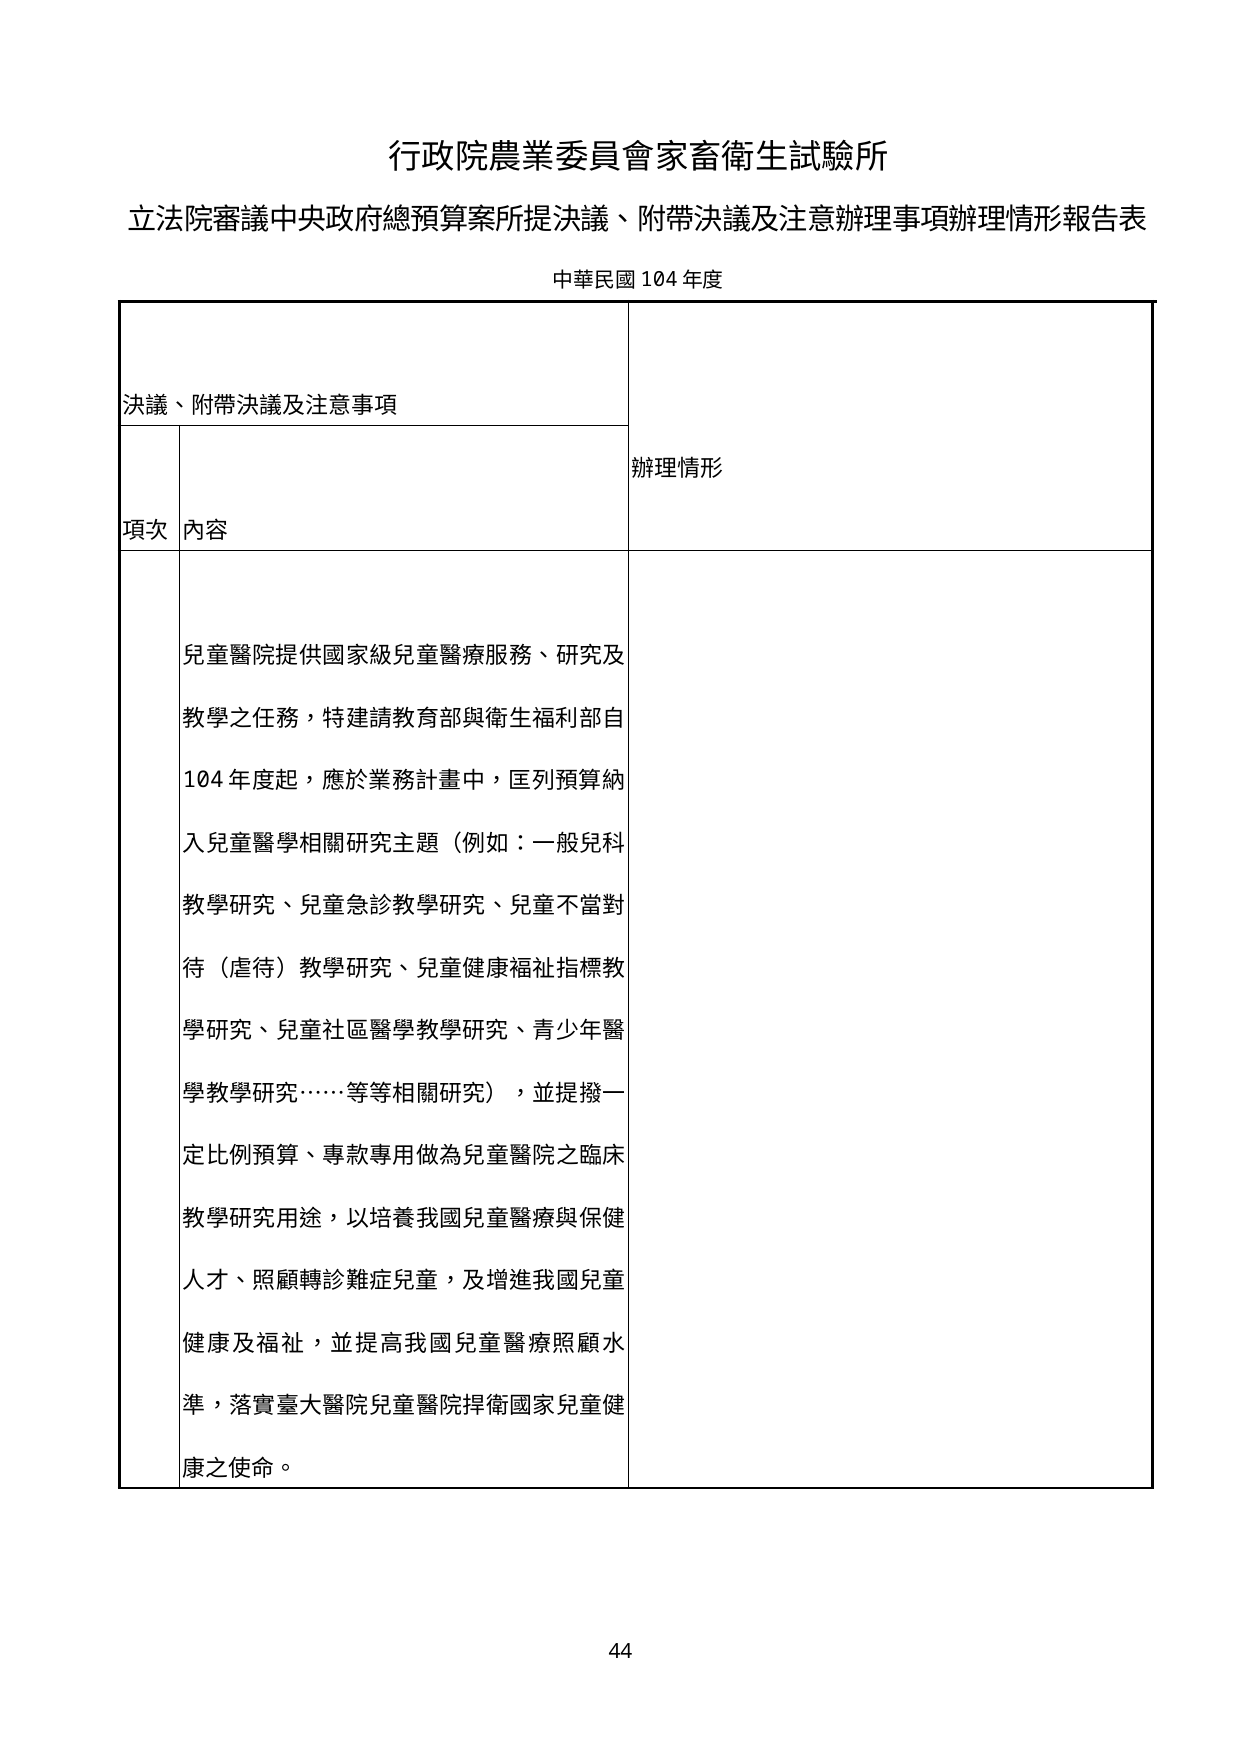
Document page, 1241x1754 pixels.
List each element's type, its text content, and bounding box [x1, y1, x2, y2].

table_cell 辦理情形 [629, 303, 1151, 550]
table_cell 決議、附帶決議及注意事項 [121, 303, 628, 425]
table_cell [629, 551, 1151, 1487]
table_cell 中華民國104年度 [119, 237, 1157, 300]
table_cell 立法院審議中央政府總預算案所提決議、附帶決議及注意辦理事項辦理情形報告表 [119, 175, 1157, 237]
table_cell 兒童醫院提供國家級兒童醫療服務、研究及教學之任務，特建請教育部與衛生福利部自104年度起，應於業務計畫中，匡列預算納入兒童醫學相關研究主題（例如：一般兒科教學研究、兒童急診教學研究、兒童不當對待（虐待）教學研究、兒童健康褔祉指標教學研究、兒童社區醫學教學研究、青少年醫學教學研究……等等相關研究），並提撥一定比例預算、專款專用做為兒童醫院之臨床教學研究用途，以培養我國兒童醫療與保健人才、照顧轉診難症兒童，及增進我國兒童健康及福祉，並提高我國兒童醫療照顧水準，落實臺大醫院兒童醫院捍衛國家兒童健康之使命。 [180, 551, 628, 1487]
table_header 行政院農業委員會家畜衛生試驗所 [119, 112, 1157, 175]
table_cell 內容 [180, 426, 628, 550]
table_cell 項次 [121, 426, 179, 550]
table_cell [121, 551, 179, 1487]
